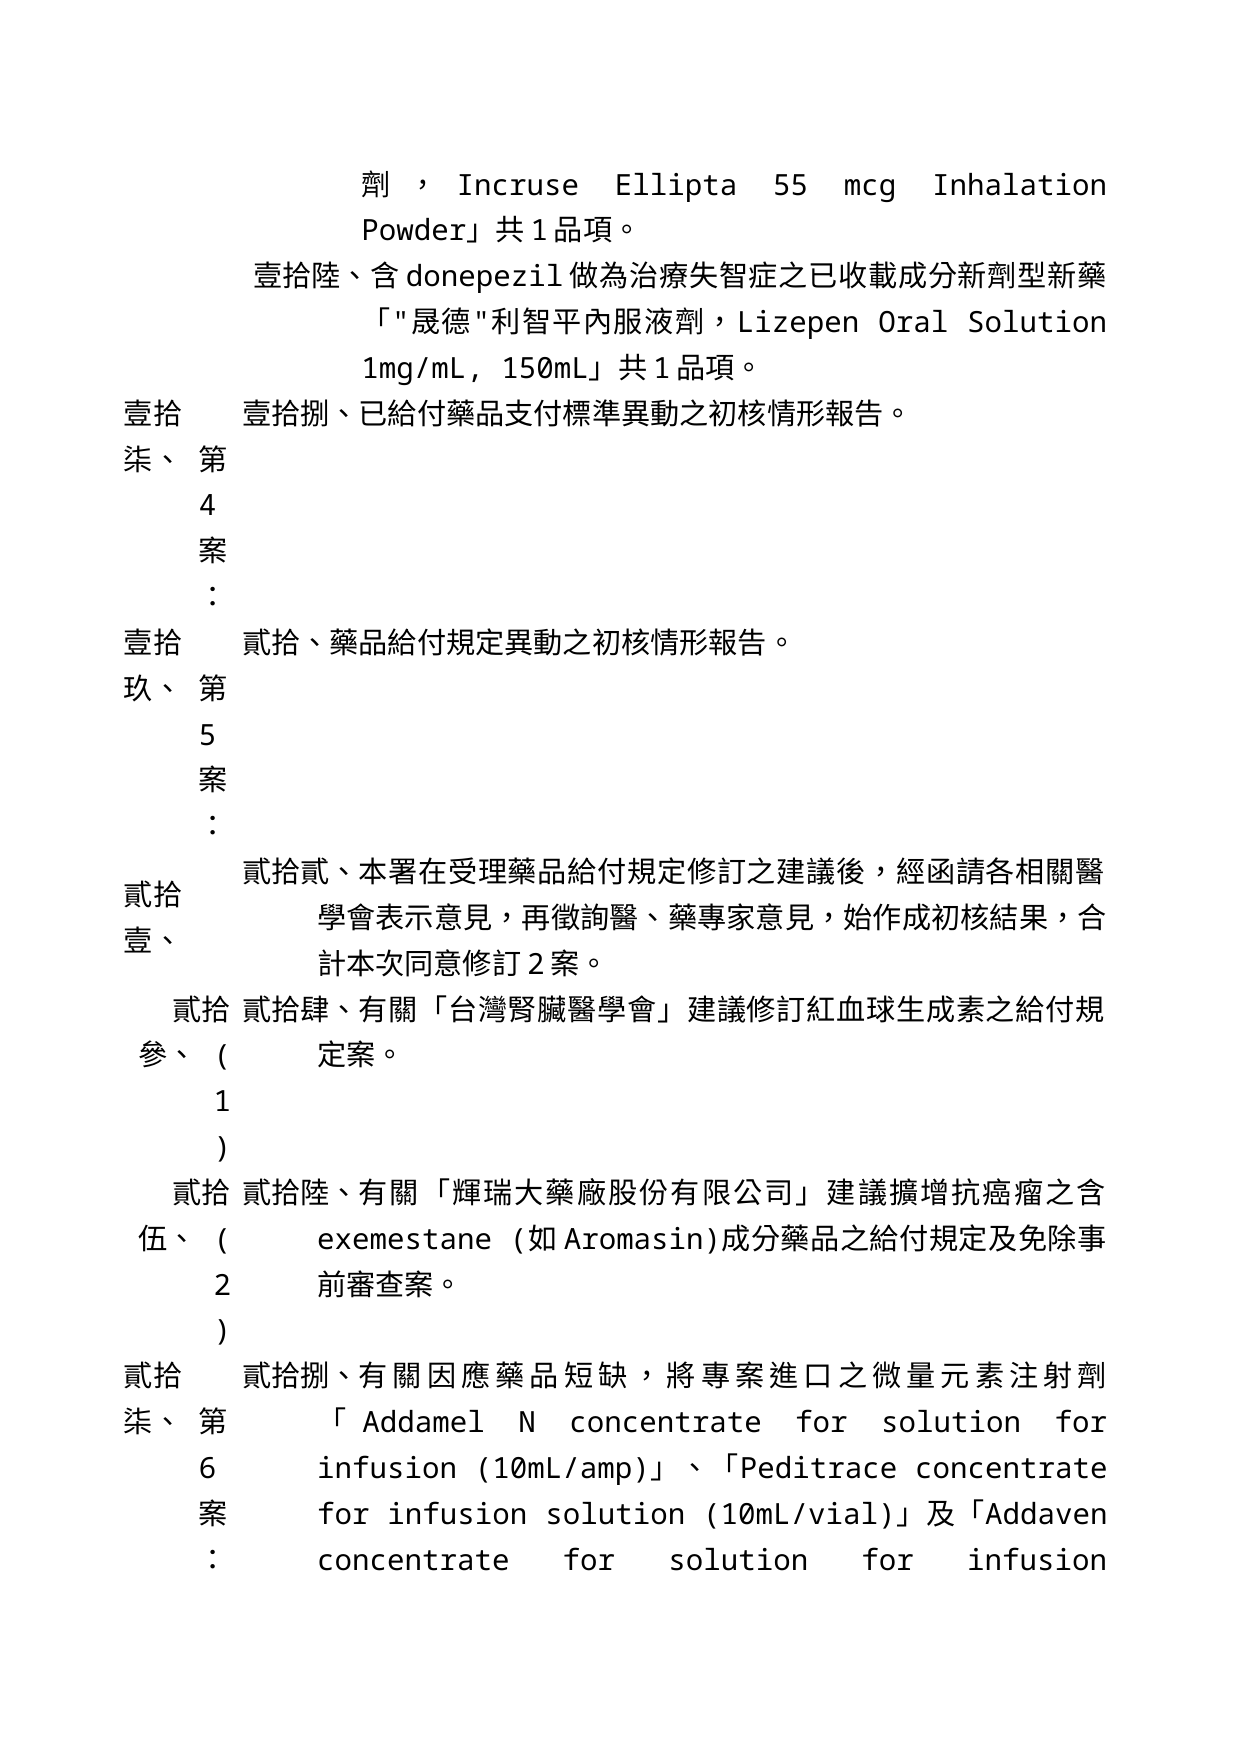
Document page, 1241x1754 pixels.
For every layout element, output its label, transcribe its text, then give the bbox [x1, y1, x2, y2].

table_cell 劑，Incruse Ellipta 55 mcg Inhalation Powder」共1品項。 含donepezil做為治療失智症之已收載成分新劑型新藥「"晟德"利智平內服液劑，Lizepen Oral Solution 1mg/mL, 150mL」共1品項。 [242, 158, 1119, 387]
table_cell 有關因應藥品短缺，將專案進口之微量元素注射劑「Addamel N concentrate for solution for infusion (10mL/amp)」、「Peditrace concentrate for infusion solution (10mL/vial)」及「Addaven concentrate for solution for infusion [242, 1350, 1119, 1579]
table_cell 已給付藥品支付標準異動之初核情形報告。 [242, 388, 1119, 617]
table_cell 第5案： [113, 617, 242, 846]
table_cell (2) [113, 1167, 242, 1350]
table_cell 有關「輝瑞大藥廠股份有限公司」建議擴增抗癌瘤之含exemestane (如Aromasin)成分藥品之給付規定及免除事前審查案。 [242, 1167, 1119, 1350]
table_cell 藥品給付規定異動之初核情形報告。 [242, 617, 1119, 846]
table_cell 本署在受理藥品給付規定修訂之建議後，經函請各相關醫學會表示意見，再徵詢醫、藥專家意見，始作成初核結果，合計本次同意修訂2案。 [242, 846, 1119, 983]
table_cell [113, 158, 242, 387]
table_cell [113, 846, 242, 983]
table_cell 第4案： [113, 388, 242, 617]
table_cell 有關「台灣腎臟醫學會」建議修訂紅血球生成素之給付規定案。 [242, 983, 1119, 1167]
table_cell 第6案： [113, 1350, 242, 1579]
table_cell (1) [113, 983, 242, 1167]
